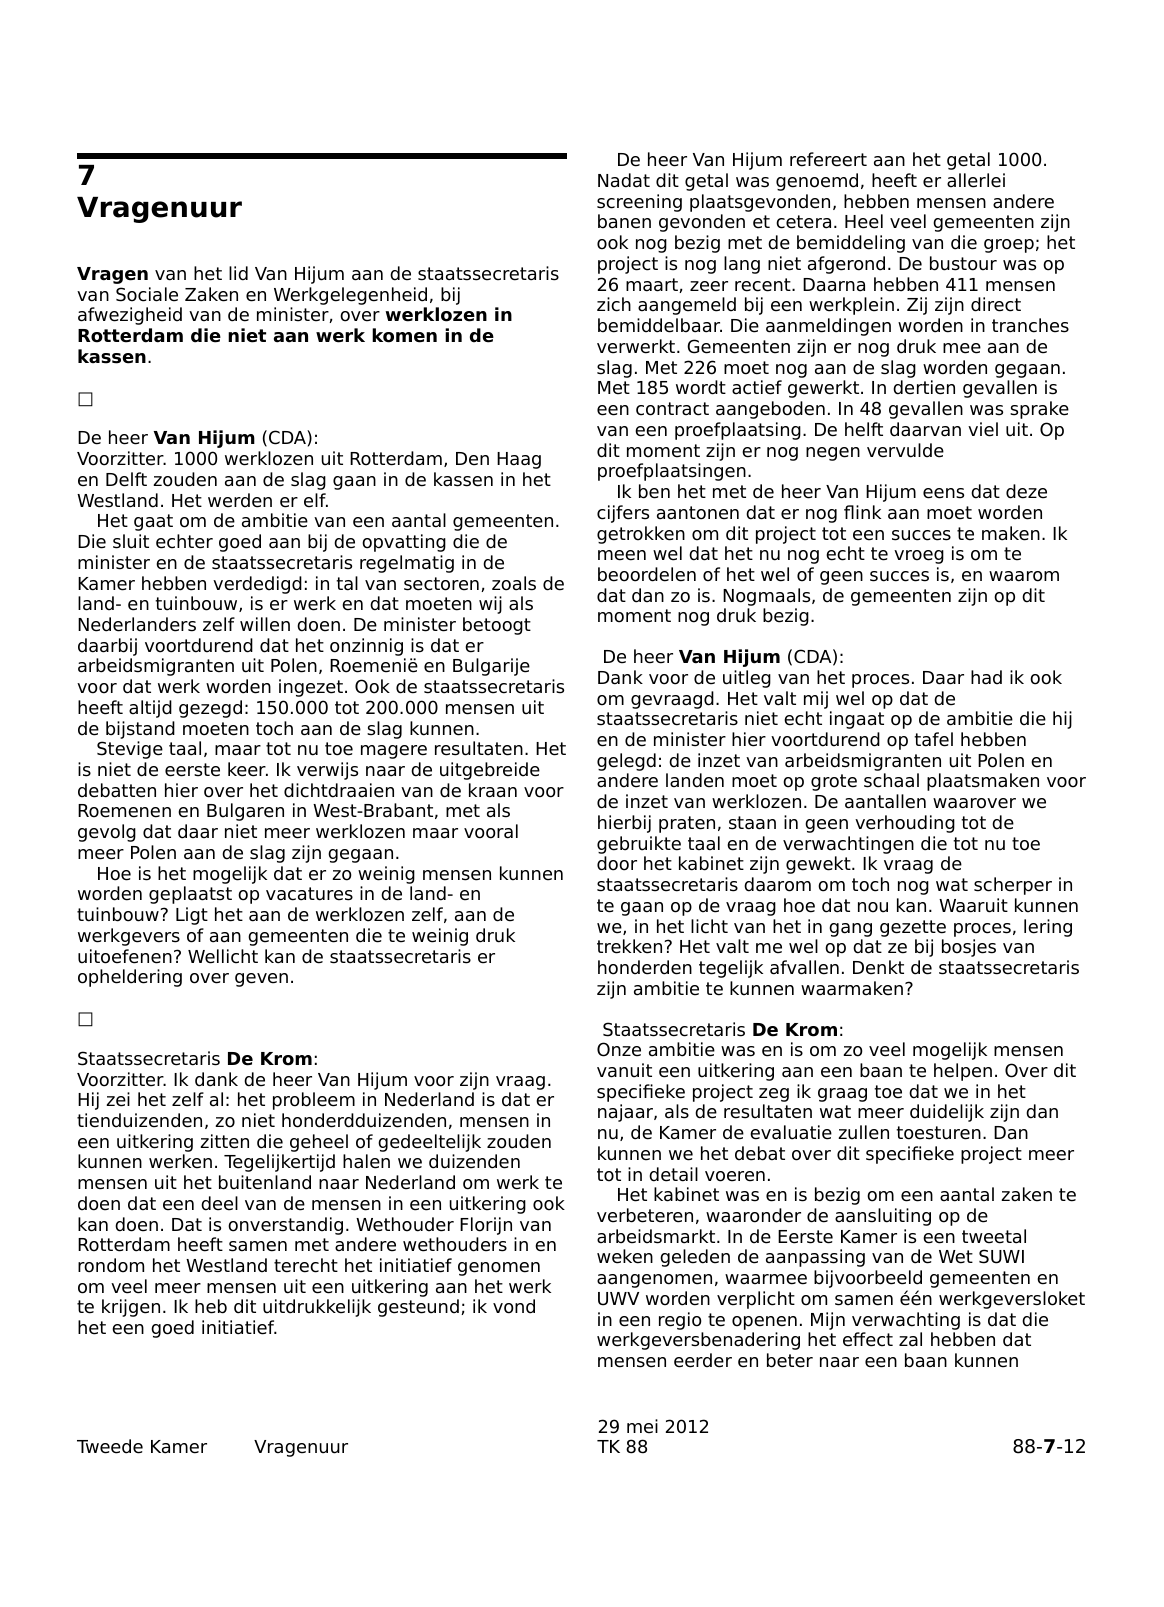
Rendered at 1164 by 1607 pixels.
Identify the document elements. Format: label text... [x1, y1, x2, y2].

text □ [77, 1008, 567, 1029]
text De heer Van Hijum refereert aan het getal 1000. Nadat dit getal was genoemd, heeft er allerlei screening plaatsgevonden, hebben mensen andere banen gevonden et cetera. Heel veel gemeenten zijn ook nog bezig met de bemiddeling van die groep; het project is nog lang niet afgerond. De bustour was op 26 maart, zeer recent. Daarna hebben 411 mensen zich aangemeld bij een werkplein. Zij zijn direct bemiddelbaar. Die aanmeldingen worden in tranches verwerkt. Gemeenten zijn er nog druk mee aan de slag. Met 226 moet nog aan de slag worden gegaan. Met 185 wordt actief gewerkt. In dertien gevallen is een contract aangeboden. In 48 gevallen was sprake van een proefplaatsing. De helft daarvan viel uit. Op dit moment zijn er nog negen vervulde proefplaatsingen. [596, 150, 1087, 482]
text Voorzitter. Ik dank de heer Van Hijum voor zijn vraag. Hij zei het zelf al: het probleem in Nederland is dat er tienduizenden, zo niet honderdduizenden, mensen in een uitkering zitten die geheel of gedeeltelijk zouden kunnen werken. Tegelijkertijd halen we duizenden mensen uit het buitenland naar Nederland om werk te doen dat een deel van de mensen in een uitkering ook kan doen. Dat is onverstandig. Wethouder Florijn van Rotterdam heeft samen met andere wethouders in en rondom het Westland terecht het initiatief genomen om veel meer mensen uit een uitkering aan het werk te krijgen. Ik heb dit uitdrukkelijk gesteund; ik vond het een goed initiatief. [77, 1069, 567, 1339]
text Onze ambitie was en is om zo veel mogelijk mensen vanuit een uitkering aan een baan te helpen. Over dit specifieke project zeg ik graag toe dat we in het najaar, als de resultaten wat meer duidelijk zijn dan nu, de Kamer de evaluatie zullen toesturen. Dan kunnen we het debat over dit specifieke project meer tot in detail voeren. [596, 1040, 1087, 1185]
text Dank voor de uitleg van het proces. Daar had ik ook om gevraagd. Het valt mij wel op dat de staatssecretaris niet echt ingaat op de ambitie die hij en de minister hier voortdurend op tafel hebben gelegd: de inzet van arbeidsmigranten uit Polen en andere landen moet op grote schaal plaatsmaken voor de inzet van werklozen. De aantallen waarover we hierbij praten, staan in geen verhouding tot de gebruikte taal en de verwachtingen die tot nu toe door het kabinet zijn gewekt. Ik vraag de staatssecretaris daarom om toch nog wat scherper in te gaan op de vraag hoe dat nou kan. Waaruit kunnen we, in het licht van het in gang gezette proces, lering trekken? Het valt me wel op dat ze bij bosjes van honderden tegelijk afvallen. Denkt de staatssecretaris zijn ambitie te kunnen waarmaken? [596, 668, 1087, 999]
text Ik ben het met de heer Van Hijum eens dat deze cijfers aantonen dat er nog flink aan moet worden getrokken om dit project tot een succes te maken. Ik meen wel dat het nu nog echt te vroeg is om te beoordelen of het wel of geen succes is, en waarom dat dan zo is. Nogmaals, de gemeenten zijn op dit moment nog druk bezig. [596, 482, 1087, 627]
text De heer Van Hijum (CDA): [596, 647, 1087, 668]
text Hoe is het mogelijk dat er zo weinig mensen kunnen worden geplaatst op vacatures in de land- en tuinbouw? Ligt het aan de werklozen zelf, aan de werkgevers of aan gemeenten die te weinig druk uitoefenen? Wellicht kan de staatssecretaris er opheldering over geven. [77, 863, 567, 988]
text □ [77, 387, 567, 408]
text Staatssecretaris De Krom: [596, 1019, 1087, 1040]
text Voorzitter. 1000 werklozen uit Rotterdam, Den Haag en Delft zouden aan de slag gaan in de kassen in het Westland. Het werden er elf. [77, 449, 567, 511]
text Stevige taal, maar tot nu toe magere resultaten. Het is niet de eerste keer. Ik verwijs naar de uitgebreide debatten hier over het dichtdraaien van de kraan voor Roemenen en Bulgaren in West-Brabant, met als gevolg dat daar niet meer werklozen maar vooral meer Polen aan de slag zijn gegaan. [77, 739, 567, 863]
text De heer Van Hijum (CDA): [77, 428, 567, 449]
text Het kabinet was en is bezig om een aantal zaken te verbeteren, waaronder de aansluiting op de arbeidsmarkt. In de Eerste Kamer is een tweetal weken geleden de aanpassing van de Wet SUWI aangenomen, waarmee bijvoorbeeld gemeenten en UWV worden verplicht om samen één werkgeversloket in een regio te openen. Mijn verwachting is dat die werkgeversbenadering het effect zal hebben dat mensen eerder en beter naar een baan kunnen [596, 1185, 1087, 1372]
text Staatssecretaris De Krom: [77, 1049, 567, 1069]
text Het gaat om de ambitie van een aantal gemeenten. Die sluit echter goed aan bij de opvatting die de minister en de staatssecretaris regelmatig in de Kamer hebben verdedigd: in tal van sectoren, zoals de land- en tuinbouw, is er werk en dat moeten wij als Nederlanders zelf willen doen. De minister betoogt daarbij voortdurend dat het onzinnig is dat er arbeidsmigranten uit Polen, Roemenië en Bulgarije voor dat werk worden ingezet. Ook de staatssecretaris heeft altijd gezegd: 150.000 tot 200.000 mensen uit de bijstand moeten toch aan de slag kunnen. [77, 511, 567, 739]
title 7 Vragenuur [77, 159, 567, 224]
text Vragen van het lid Van Hijum aan de staatssecretaris van Sociale Zaken en Werkgelegenheid, bij afwezigheid van de minister, over werklozen in Rotterdam die niet aan werk komen in de kassen. [77, 264, 567, 367]
